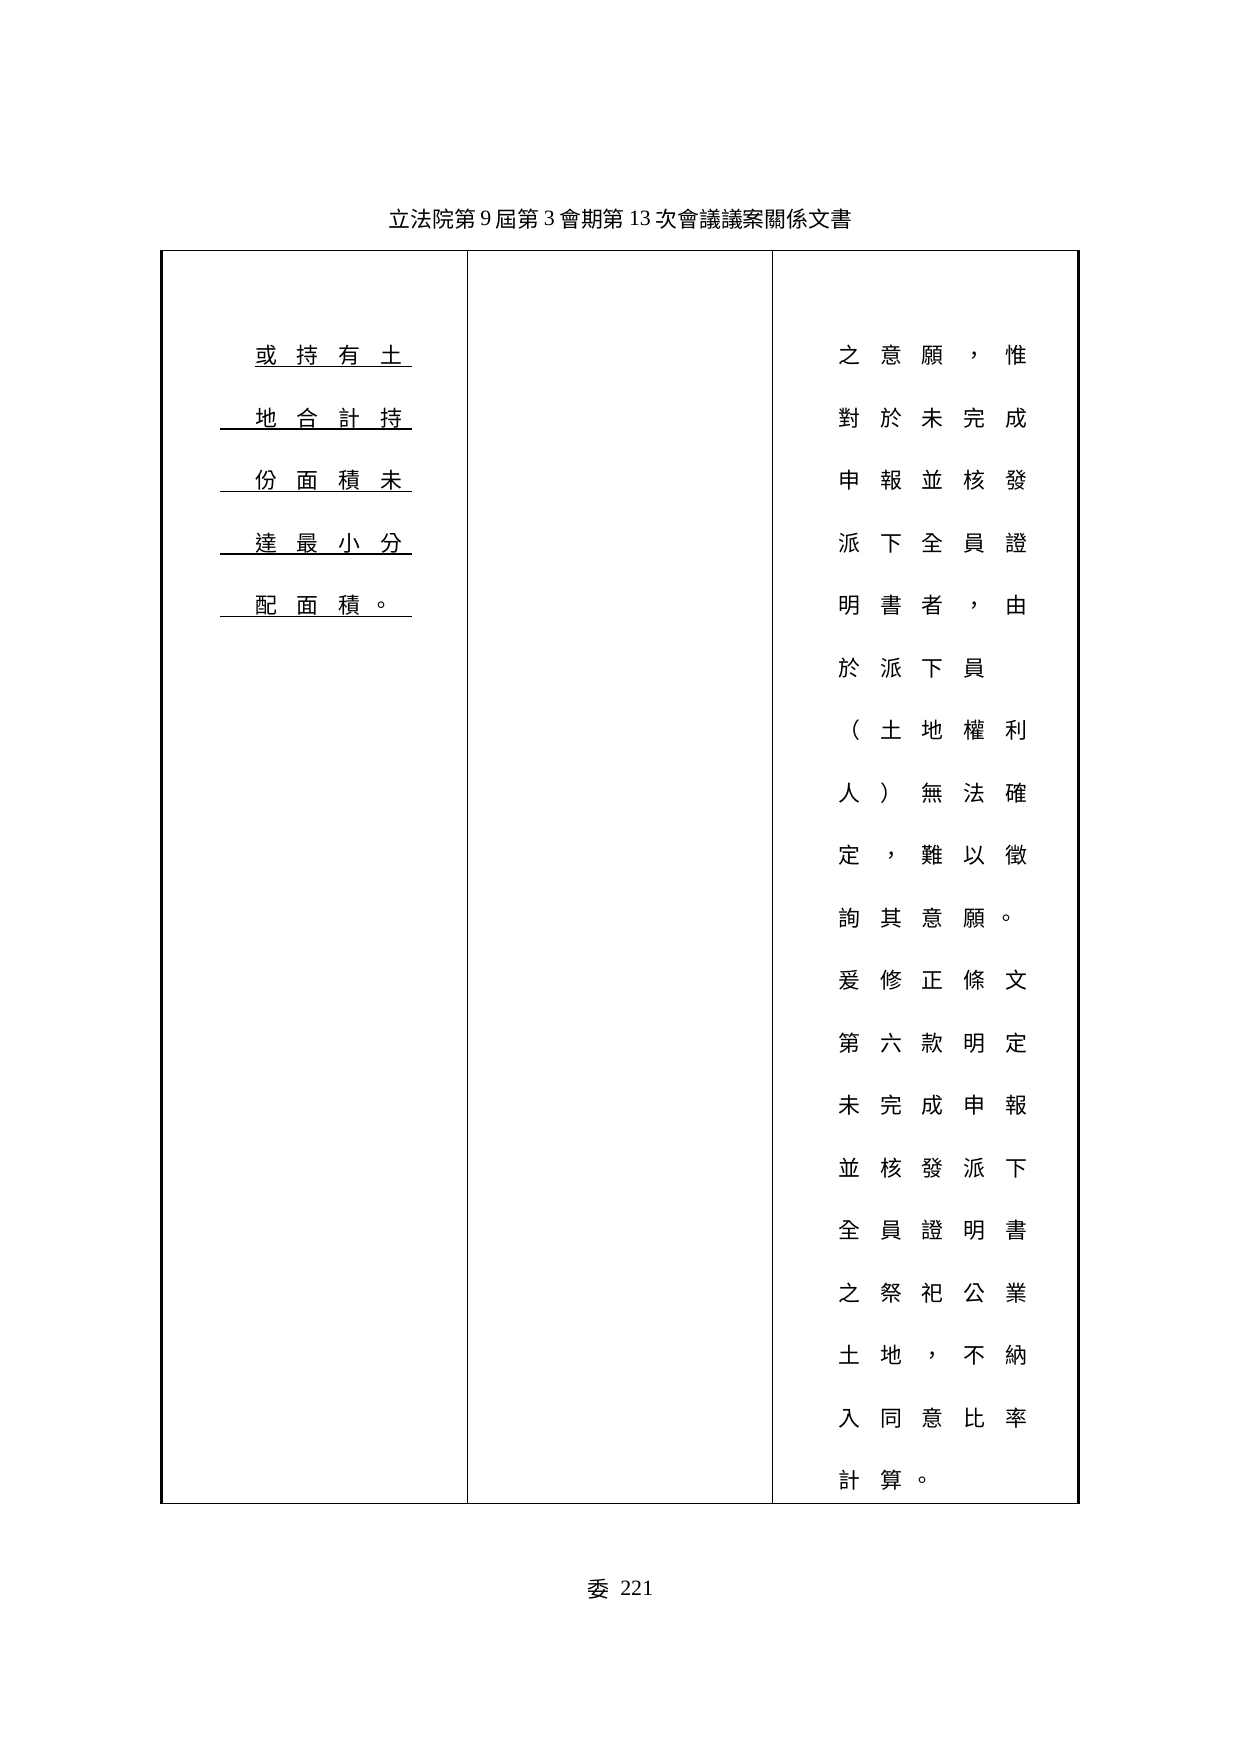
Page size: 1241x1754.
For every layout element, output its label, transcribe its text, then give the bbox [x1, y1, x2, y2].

table_cell [468, 251, 772, 1503]
table_cell 或持有土地合計持份面積未達最小分配面積。 [163, 251, 467, 1503]
table_cell 之意願，惟對於未完成申報並核發派下全員證明書者，由於派下員（土地權利人）無法確定，難以徵詢其意願。爰修正條文第六款明定未完成申報並核發派下全員證明書之祭祀公業土地，不納入同意比率計算。 [773, 251, 1077, 1503]
